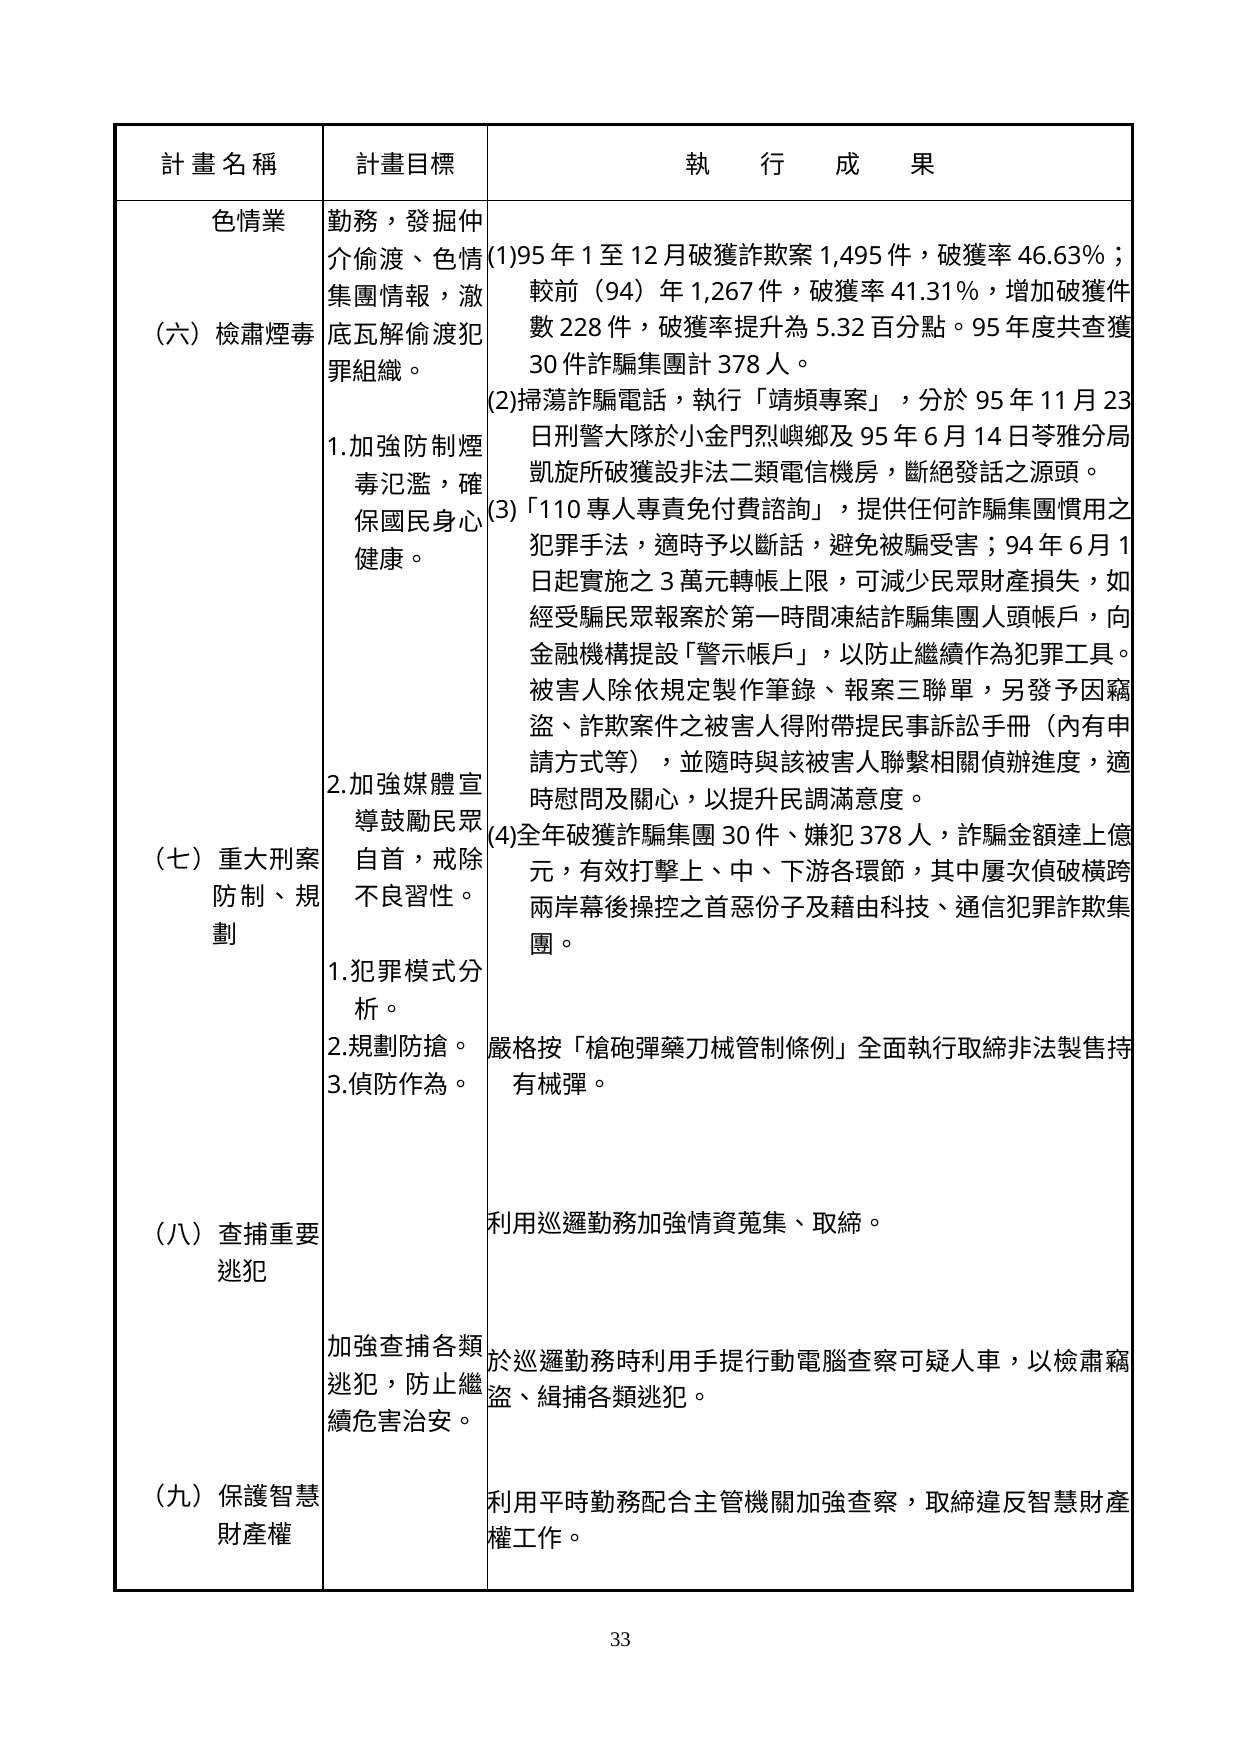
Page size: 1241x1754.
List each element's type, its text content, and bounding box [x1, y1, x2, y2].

table_cell 勤務，發掘仲介偷渡、色情集團情報，澈底瓦解偷渡犯罪組織。 1.加強防制煙毒氾濫，確保國民身心健康。 2.加強媒體宣導鼓勵民眾自首，戒除不良習性。 1.犯罪模式分析。 2.規劃防搶。 3.偵防作為。 加強查捕各類逃犯，防止繼續危害治安。 [324, 201, 487, 1589]
table_header 計 畫 名 稱 [117, 126, 322, 200]
table_cell (1)配合高雄捷運車站施工遷移本局中正、自強路口段及開封路.中正路口段警訊管線工程。 (2)配合高雄市政府工務局下水道工程處排水已租線中幹管施工，本局草衙1路及成功2路「五號船渠改造工程」成功橋護欄改造工程遷移警訊管線工程。 (3)配合高雄市政府工務局辦理成功二路「統一複合式公園」，遷移本局成功二路警訊管線工程。 (1)數位交換機系統設備定其保養維護及故障排除。 (2)每日派員巡查本局警訊地下管工作。 更新建立本局警訊管線資料，俾利查詢維修。 (1)儀表工具器材設專人管理並保養。 (2)依實際需要添購汰換。 為使本局各單位勤〈業〉務推行順遂，警用電話運轉連線正常，與廠商簽訂維修合約，每月定期保養，突發故障，則隨時通知檢修，保持線路暢通。 中繼系統及站台設備等定期維護保養，各型無線電機故障即時修護，維持通訊正常功能。 各維修器材定期保養校正，以保持正常功能。 (1)定期實施天線鐵塔保養及使用單位備用電源線路維護。 (2)耗用油料、器材隨時添購補充。 (3)各使用單位備用電源線路維護。 因應各單位臨時勤務、辦公室遷移需求，辦理無線電機按（移）裝、架設與測試維修，保持通訊正常暢通。 不定期至各轄區針對無線電通況不良地區做測試改善，提高通訊品質。 每年一次無線電機頻率、功率及站台設定校正，提昇收發靈敏度。 (1)依需求增購各項無線電機配件（如電池、旋鈕、天線及電源線等）因應汰換更新。 (2)料件工具領用汰補隨時登載，俾利管理。 報告警政措施或專案專題報告聽取媒體意見，以達雙向溝通，本階段辦理4次。 (1) 主動發佈新聞，宣導警政措施、工作績效、員警好人好事等事項，計發佈新聞1,132件。 (2)各種重大活動安排記者實地採訪101件。 積極推行「全面提升服務品質方案」，推動全面品管，持續改進品質，簡化行政程序，齊一服務規劃，重視民情民瘼，傾聽民眾聲音，改善服務態度，結合社會資源，協助政府服務。 議會開會期間之聯絡、議員質詢事項之處理及議員囑託服務事項之辦理，俾透過服務、溝通，推動各項警政措施，本階段受理各級民代各類囑託案件有紀錄368件。 本局各分局邀請各社團、機關、學校蒞局參觀（訪），讓市民進一步瞭解各項警政措施並提供建言，作為規劃警政措施之參考。 (1)依單位業務需求賡續完成修改設計人事甄審委員暨考績委員網路投票系統，另推廣建置完成本局各分局、大隊之差勤管理系統。 (2)整合本局網際網路各項為民服務事項，配合行政院研考會所推動之「無障礙網路空間」，及結合PDA或WAP之通信設備，即時與本局網路通信連結、建置電子郵件之專屬訊息通知、本局動態新聞發佈（含市議會各項統計資料）等，有效整合本局各項為民服務事項，並運用網際網路技術，擴大辦理「警民合作」具體服務措施。 (3)為展現創新、服務形象，提昇為民服務品質，本局全球資訊網站美工全面更新，以吸引民眾閱覽之興趣，增進警民之聯繫。 (4)配合辦理「內政部警政署警政e網通建置案」，配合事項為本局「天梭專案系統」及「電子化服務資訊入口網」納入單一整合服務，修改程式及資料、網路環境設定。 (5)辦理本局警用行動電腦維護，本局警用行動電腦合計至94年止（含警政署配發及本局所屬各單位自行購置）計767部，為確保員警查贓使用之警用行動電腦能正常使用並配合警署推動「神捕英雄專案」，辦理委外維護合約之訂定。 除110報案之電話來話號碼顯示（ＡＮＩ）、地址顯示（ＡＬＩ）系統、本局全球資訊網站、辦公室公文管理系統委外由廠商維護外，餘如：查贓典當系統、情治機構毒品人口調驗系統、居留外僑動態管理系統、毒品人口系統、共用管理系統、人事管理資訊系統等28項應用系統由本局自行維護;另配合推動警政署人事資訊管理、勤區查察作業、教育訓練、督考評鑑等系統。 賡續推動警政署受理民眾報案ｅ化平台系統上線使用。 配合警政署勤務指揮管理系統之建置。 (1)賡續辦理本局網管及資安系統案維護，包括Core、Layer3高速交換器、10個分局及交通大隊LAYER3交換器、網路攻擊防禦器、機房實體安全監控，以阻擋網路攻擊和駭客入侵，提昇效能增加網路控管機制。 (2)推動95年度防毒系統更新案，防護本局各類主機、重要系統及使用者並提昇系統執行效能。 (3)建置本局區域聯防之監控系統，一統各分局、大隊及派出所線路，集縮進局本部，汰換各所防火牆及VPN等設備計75項設備，集中管理、增進安全。 (4)建置本局SOC（Security Operator Center）中心，以符BS7799資安規範。 (5)建置「警政專用網路暨查訪報告考核資訊系統建置案」，導入點對點獨立專線連結警政署，與機關現行內部網路實體隔離，初期實施單位為外事科及保防室。 每月對本府警察局之大、小型電腦實施定期維護及修護全年計186次，另個人電腦全年維護807餘次。 增置及汰換本局所屬各單位個人電腦502台、筆記型電腦 16台、伺服器9台。 本市列管少年由少年警察隊及各分局偵察隊人員針對重點對象不定時查訪，95年度共計查訪2158人次。 由少年警察隊配合本市學生校外生活指導委員會所排定之日期實施，95年度共聯巡707次，勸導偏差行為少共13498名。 (1)舉辦列管或適應不良少年法令宣導活動。 (2)寒、暑假舉辦大型宣導活動或育樂營。 安排有實務經驗之學者，以動靜態方式交互實施，95年共舉辦6、7、8期，前2期每期6場次，第8期為二天一夜澄清湖戶外野營活動。 加強諮詢佈置，期能掌握治安狀況，蒐集少年非法行為及虞犯情資，加強偵破少年犯罪。 對於列輔少年，施予生活、品德、心理等教育，使其能改過遷善，導向正常生活。 95年度受理輔導個案共72人117次。另少輔會個案輔導共249人887次。 由少年隊、各分局、大隊依據「高雄市政府警察局防制少年犯罪加強維護校園安全工作執行計畫」確實執行。 配合各科室組織功能，循法律規定，促使漸次完成並檢討工作成效以求改進。 (1) 隨著人口數逐年增加，依據「落實勤務執行，強化勤區經營實施計畫」合理調整、劃分警勤區，95年度以計增劃28個警勤區，警勤區數達1,199個。 (2) 落實警察勤務執行，爭取社區民眾信賴，建立警民夥伴關係，支持警政治安工作，達成預防犯罪，為民服務為主軸之社區警政。 於94.10.1成軍，計有393名市民熱心加入，輔助正規警察，在深夜時段梭巡於各街道，協助防災救護與家暴防制，守護社區安全。截至95年12月底止「社區輔警」執勤時段(凌晨1-5時)，各類竊案計發生數，較94年同期減少170件，發生率大幅降低42％，已發揮預期成效。 本年度每日組合機動巡邏組1,888組，每網2至3人，共使用警力3,776人次。 為加強為民服務，縮短報案時間，成立「受理報案專責小組」。95年度秉持為民服務的熱忱，賡續辦理該專責小組業務；該專責小組遴選具有良好服務熱忱，熟悉法令並對電腦輸入文書處理之優秀員警，專責受理民眾各類案件，期能有效縮短案件處理時程，提升民眾報案服務效率，減少民眾等待時間，減低民眾受害不適感覺，進而提高市民對警察的信賴感。 95年1至12月計查獲妨害風化（俗）案件1,809件；2,507人。 95年全年取締搖頭店、重大色情、電玩賭博案，執行營業場所拆除違法隔間及停止供電處分計7家。 95年1至12月計查獲非法電玩545件；1,074人；5,041。 95年「觀光騎警隊」為民服務績效計累計達34,650件（含提供民眾諮詢導、防溺宣導、交通秩序維護、協助迷童返家、協助受傷民眾就醫、初步受理失竊案件、協助排解民眾糾紛等），在配合民眾合影部分，計達25,290人次，大部份為外縣市遊客亦有日本等國外籍觀光客。騎警隊另配合市政府建設局、文化局、民政局、環保局、都發局、海洋局、交通局、新聞處、教育局、高雄市體育會、國立科學工藝博物館及民間全民電視台、法界弘法衛星台、行政院南部聯合服務中心、世貿展覽中心、經濟部加工出口區、高雄市鐵人三項運動發展推廣協會、男人幫國際出版社、花蓮縣農會、外事科（國際射擊聯盟參訪）、戶口科及三民第一分局（社區治安會議-警政署長蒞臨檢視）等單位參與各項遊行表演等專案活動計26次，大幅增進警察親民形象，對於治安滿意度提昇卓具貢獻。 本年度1月至12月止，取締違規攤販成果如下：告發16,255件、沒入攤架102件、拆除攤架702件、勸導74,489件。 強化「警察服務聯絡站」功能，擴大推動超商、加油站、醫院等24小時營業商家參與，補強對外監錄系統，為市民提供緊急臨時庇護與代叫計程車等多元服務，並製發銜牌及警示燈，截至95年12月底止，累計全市已有471家加入。本年總計提供市民各項治安服務7138件。 本府警察局為加強為民服務及提升民眾對警察維護治安之信賴與滿意度，於91年10月成立警察志工大隊，為全國警政機關最早運用志工協助為民服務之單位至95年12月止，現有志工1,849人。 依據「入出國及移民法」暨「就業服務法」辦理。 領有居留證之外僑（勞），依規定應辦理居留證，共計核發居留證22,686件。 地址遷出入異動依規定辦理登記，共計辦理異動登記4,645件。 重出入境應依規定申請許可，共計核發重出入境許可證8,659件。 依據「入出國及移民法」暨「就業服務法」辦理。 短期停留外僑於停留期限屆滿前，應辦理延期，共計辦理簽證延期1,507件、查獲逾期停留1,091件。 依據「外國人居留或永久居留查察登記辦法」之規定，實施查察。 依據「查處外國人在華逾期居、停留、非法工作細部施行計畫」共計查獲逃逸外勞400人、非法雇主319人、非法仲介業者94人、外籍女子賣春21人、非法工作外勞（僑）114人、非法外人遣送出境495人。 於每週皆有排定外籍機構安全維護巡邏四 次以上，於轄內各外籍機構巡邏箱巡簽， 並定期與各機構保持聯繫，並於各外籍機 構人員住宿處設簿巡簽，以確保人員安全。 對蒞臨參觀訪問之各國人士，妥訂適當參觀訪問程序並視邦交國關係予以適當禮遇。 共計執行敦鄰演習5件、一般外賓安全維護13件、訪局外賓11件。 本局於外國全體訪轄期間均有排定安全維護勤務，確保訪轄外賓交通及住宿之安全。 本局於各外僑住宿區域，均有依據地區責任制由各轄區分局編排日常巡邏勤務進行安全維護。 本局對於訪問外賓均有排定專案勤務，針對外賓交通及住宿安全進行安全維護。 本局辦理相關業務均比照一般外賓接待流程，編排專案勤務進行訪轄國際警察人士安全維護。 機警妥善處理涉外案件，以免事態擴大，重大案件應立即陳報上級。 95年度共計處理涉外案件928件。 主動與各有關保防單位密切協調配合，期使工作完密無缺，達成務。 運用直接、間接接觸方式深入調查。 於慶典期間以僑胞住宿旅館、活動場所、道路交通、僑團車輛等安全為著眼，確保外籍人士及僑團安全，防止不法及恐怖分子滲透、破壞，並協調整合各相關單位力量，依地區責任制綿密分工，加強防爆、防盜、防火、防搶、情報蒐集及保防聯繫等安全措施，圓滿達成維護僑團（胞）安全之任務。 依據「警察刑事紀錄證明核發條例」辦理。 共計核發警察記錄證明書8,375件。 依據「入出國及移民法」第六十八條及「入出國及移民許可證件規費收費標準」辦理。 共計核發外國人居留證明書1,079件。 頒訂「加強外勤員警英語溝通能力訓練計畫」：加強宣導並鼓勵同仁踴躍參加市府公教人力發展局開辦之公務英語班或本局開設之「警用英語研習班」，另推薦同仁參加國立中山大學、高雄大學、文藻外語學院、高雄醫學大學、高雄第一科技大學及義守大學等院校所開設之「公教人員外語進修課程」。 完成有關本局新成立之專勤組其雙語化標示。 (1)制訂處理家庭暴力執行計畫，俾有效處理家庭暴力及確保被害人權益。 (2)列管本府警察局各單位受理家庭暴力案件暨統計分析。 (3)督導各單位落實執行暨宣導服務及處理之態度。 (4)維護受暴、受虐婦女出庭應訊之安全，派遣警力陪同出庭。 (5)協助被害人轉介緊急安置與輔導服務。 (6)95年受理家庭暴力案件：3524件。受理外籍家庭暴力案件：125件。受理大陸港澳家庭暴力案件：133件。受理原住民家庭暴力案件：35件。代聲請保護令：24件。協助聲請保護令：498件。執行保護令：887件。逮捕現行犯人次：85件。違反保護令罪件數：101件。交保飭回人次：58件。執行戒護出庭：25件。 (1)訂定「高雄市政府警察局推動預防性侵害犯罪防治實施計畫」，強化性侵害案件之處理作為。 (2)制訂「高雄市政府警察局受理性侵害犯罪事件流程圖」及「高雄市政府警察局受理性侵害案件減少被害人重複陳述作業處理流程圖」暨「減述作業規範」落實執行。 (3)專責24小時受理性侵害案件，陪同被害人驗傷、採證、製作性侵害被害人調查筆錄。 (4)加強執法人員專業能力，及偵查處理過程之保護措施，避免造成被害人二度傷害。 (5)落實執行建立全國性侵害加害人檔案資料作業程序。 (6)設置24小時電話專線07-2716658，提供婦幼安全諮詢、緊急救援服務，協助轉介社福單位輔導或緊急安置。 (7)實施第二階段試辦（性侵害案件減少被害人重複陳述作業流程），簡化處理流程，避免二度傷害。 (8)95年受理性侵害案件278件，進入減少被害人重複陳述作業案件85件。 (1)制訂「執行婦幼安全實施計畫」，積極走入社區、機關、學校實施婦幼人身安全講授暨女子防身術示範表演，及加強宣導預防犯罪等相關措施，提昇婦幼自我保護能力，減少女性受害機率。 (2)透過各婦女團體辦理各類活動，推動全民參與治安維護。 (3)運用民力（女義警）強化婦幼暨預防犯罪宣導，成立「捍衛天使預防犯罪宣導劇團」，深入社區、機關、學校、團體等處辦理大型宣導活動。 (4)製作婦幼安心手冊、兒童安全手冊，教導如何防搶及防性侵（騷）等宣導品，提醒婦女注意人身安全。 (5)95年辦理宣導246場次，受惠人數計256，999人。 (1) 結合女義警、社區導護志工，協助執行護童專案，共同建立學童安全網路，確保學童上下學安全。 (2) 每日上下學執行校門口交通指揮及校園週邊巡守，嚴防學童遭性侵害、綁架及意外事件發生。 (1)利用巡邏執行肅竊專案及加強金融機構巡守，就治安死角及大小街巷、停車場、僻巷、公園、校園週邊等場所加強可疑人車盤查。 (2)受理迷途婦幼案件，即刻查尋通報協尋，同時發布新聞及廣播，儘速完成家屬認領作業。 (3)受虐兒童、棄嬰及精神異常、酒醉、企圖自殺、路倒婦女等予以保護或送醫、轉介安置。 (4)受理本府警察局服務台洽公、會客換證出入登記及門禁安全管制。 (5)支援各分局、大隊搜身採尿勤務及聚眾活動、違建拆除暨協助偵查刑案。 (6)支援各分局落實預防犯罪宣導作為。 (7)提升服務品質，強化訓練，提昇執勤能力；端正警風紀，落實法紀教育。 (1) 制訂「高雄市政府警察局偵辦兒童及少年性交易案件流程圖」作業，頒發各單位落實執行。 (2) 成立兒童及少年性交易防制小組，受理報案或上級指揮通報，及辦理有本條例之預防及偵查、移送等成果電腦建檔資料。 (3) 為被害人、性侵害防治中心、主管機關與分局聯繫窗口，並依性侵害防治作業處理程序通報，製作筆錄及協助被害人24小時移送緊急收容中心及性侵害防治中心轉介輔導等後續事宜。 (4) 救援雛妓。 (5) 網路色情防治。 (6) 援助交際防治。 (7)95年查獲違反兒童及少年性交易案108件。 (1)逐一訪視轄內失蹤兒童家庭，全面展開清查工作，積極查尋偵辦及棄嬰協尋，協助家庭團圓。 (2)落實高風險家庭個案之通報並協助查訪追蹤及採取適當之防制措施。95年計通報高風險家庭個案24件。 (1)修訂戰時警務工作計畫。 (2)舉行實兵演習（丕基計畫）。 (3)本府警察局編成4個機動中隊，每月訓練2小時。 (1) 配合後備司令部辦理年度戰備檢查績效良好。 (2) 指導應召員辦理報到，圓滿達成任務。 接召集令後轄區警員專差送達，全年度無缺失。 配合團管區及役政單位，依照後備軍人資料實施計畫辦理查核。 軍、憲、警、社區輔警、替代役、民防、義警及民政機關里鄰等民間力量，強化犯罪預防、交通疏導及為民服務等措施。 「優良社會治安環境、維護交通順暢安全、溫馨快樂為民服務」三大主軸，落實社區警政，預防刑案發生，加強交通疏導，提供貼心服務。 (1)列管一般槍砲198支、自衛槍枝110支、射擊運動槍枝261支、原住民自製獵槍及漁民自製漁槍31支，合計600支。 (2)列管槍枝異動依規定辦理，查有不良紀錄或不宜置用者，交各分局勸導收購。 (1)據內政部頒佈「建立全國社區治安維護體系-守望相助再出發方案」，加強推行守望相助組織工作（巡守隊、巡守組）並輔導裝設錄影監視系統，共同維護地方治安。 (2)分局為單位，定期實施巡守人員常年訓練及志工基礎訓練，提升志願服務工作品質及強化協勤能力。 (3)至95年12月底守望相助巡守隊計有372隊 (1)受理集會遊行案件，隨到隨辦。 (2)保障合法：對合法舉行集會、遊行（包括無須申請許可及經依法申請許可並遵守法令規定舉行者），協助其維護秩序，防止其遭受滋擾。 (3)取締非法：對依法應申請許可而未提出或提出申請未經許可而擅自舉行，或依法申請許可而舉行中違反法令者，視現場狀況，於完成警告、制止或命令解散等法定程序後取締或蒐證後移送法辦。 (4)防制暴力：對施暴之現行犯當場逮捕移送法辦或視狀況依蒐證於事後移送法辦。 (5)95年01至12月本局暨所屬各分局共執行集會735場次、遊行67場次，合計802場次，移送法辦4人。 依據高雄市遊民收容輔導自治條例嚴密執行。 95年全面清查收容輔導遊民工作，清查護送返家468人、收容輔導302人，合計770人。 精神病患均依精神衛生法護送醫療。 依計畫整編汰劣擇優編訓，每半年舉辦常年訓練一次。 平時協助警察勤務。 為增進全民保防意識，本府警察局所屬內外勤單位，利用局務會議、週報、聯合勤教及各種集（機）會，加強保防宣導，強化同仁教育外，另結合轄區民防、義警、協勤民力訓練機會宣導，獲取最新資訊與相關法令規定，全面推動全民保防工作，95年全年辦理教育訓練52,638人次，此外製作宣導品，分發市民或貼公告欄，呼籲民眾發現可疑人、事、物立即報案，共維國家安全與社會安定。 本年度實施「社會保防安全維護」，針對轄內各有關對象，包括民營廠礦、民間電信暨觀光保防，目前共計73家，實施保防常識宣傳，並予聯繫尋求協助治安情資之提供及蒐集。 (1)民營機構員工在200人以上或國防民生有重大關係者協調成立「事業關係單位」並指導辦理保防工作。 (2)協助指導民營機構暨觀光、電信業加強各項安全防護措施及推行保防工作，強化保防功能。 (3)舉辦民營機構暨觀光、電信業等「事業關係單位」人員座談會及聯繫會報。 (4)大陸地區人民來台觀光本年共計5,538團、99,791人次。 (1) 對各類諮詢人員加強熱線接觸，強化社會治安情資蒐報。 (2) 大陸及海外地區人民來台之安全情勢分析。 (3) 大陸記者、宗教、科技專業人士來台情資蒐報。 (4) 大陸、海外地區人民來台長期居留及短期停留考核工作。 (1) 督導全體員警運用勤務機會全面發掘民瘼，即時反映相關單位處理，並彙編專報，提供上級相關單位做為施政參考。 (2) 運用全體員警與諮詢人員，加強蒐集社會治安情資，掌握全盤社會脈動，防制機先，弭禍於無形。 (3) 舉辦社調競賽，提昇社調績效。 (1) 督促各單位清查轄內可能藏匿大陸偷渡犯處所列為清查重點目標，加強查察並列為擴大臨檢對象，期能淨化轄區治安，本（95）年度計查獲大陸偷渡犯12名，大陸地區人民與港澳居民合法入境非法工作計498人，逾期停留強制出境313人。 (2) 95年下半年查緝大陸偷渡犯與大陸地區及港澳地區人民合法入境非法工作或活動獲內政部警政署評定為特優第3名。 督促各單位清查轄內可能藏匿處所，列為清查重點目標，加強查察並列為擴大臨檢對象，期能淨化轄區治安。95年全年度計查獲大陸地區人民與港澳居民合法入境、逾期停留、強制出境計229人，查獲行方不明251人。 本（95）年度蒐報情資計781件，得分7,374分，獲內政部警政署評列全國各警察機關甲組第1名。 本（95）年度本府警察局獲案收容、辦理遣送出境大陸人民計563名，均圓滿達成任務。 一般勤、業務由各級單位擬定工作計畫，並由本府警察局督察室規劃督察人員依工作計畫實施督導，共督導3,826次。 針對重點工作，規劃專案督導，有效協助工作推展。 本年度實施之重點及專案督導考核有： 九十五年春安工作。 防盜、防搶勤務規劃執行工作。 防制飆車及取締酒醉駕車行為。 擴大臨檢專案督導。 校園安全維護專案督導。 內部管理專案督導。 中秋節交通疏導情形。 順風專案勤務督導。 十月慶典專案督導。 金融機構安全維護專案督導。 「清程」及「陸安」專案督導。 各項雷霆專案督導。 95年高雄市龍舟賽專案督導。 萬安29號演習專案督導。 高雄市漁會選舉專案督導。 社區治安會議專案督導。 路口淨空、淨牌專案督導。 祥和專案督導。 第4屆市長暨第7屆市議員選舉專案督導。 聖誕晚會活動專案督導。 跨年晚會活動專案督導。 規劃機動督導1,520次，對重點節日期間及容易發生勤務死角時段及臨時重點工作，隨時規劃編組機動聯合督導，富有機密性。 本局各內勤人員，針對轄內容易犯罪時段、場所，實施各級幹部分層督導(巡)，以求警網勤務落實發揮防範治安事故功能，每週規劃分層督導(巡)，計25班36人次。 一般勤、業務由各級單位擬定工作計畫，各級督導人員每日編排督導單位與項目。 嚴格要求報告快、處理快、指揮快、通信快。 律定案件報告紀律（本年度查處違反報告紀律125件125人）。 受理報案起至處理完畢，均要求做詳實紀錄，並作追蹤督導，以明責任。 95年1月至12月執行玉山演習23次、仁愛演習12次、大安演習5次、敦化演習1次、首長勤務（愛河、金華）23次，合計62次，均圓滿達成道路暨蒞臨場所中衛區警衛任務。 對員警違法及重大風紀案件均嚴查嚴辦，本年度移送法辦案件計11件12人，重大違紀案件17件20人。 (1)落實考核評鑑工作： 賦予各級主官（管）負端正風紀成敗責任，要求其能以身作則，樹立風紀楷模，落實執行考核工作，確實瞭解所屬員工作狀況、學識才能、家庭背景、 生活交往及個性嗜好等，期能知人善任，健全內部管理。 (2)加強風紀狀況評估與防制措施： 本局所屬各分局、大隊每月召開風紀狀況評估小組會議一 次，找出風紀誘因顧慮之場所及有違紀傾向顧慮之員警，並研採防制措施，本府警察局風紀狀況評估小組每三個月召開審核小組會議一次，檢討評核各分局、大隊辦理情形及執行成效等，至95年12月底止，有風紀誘因場所計264處，均列為臨檢、查察、檢肅之對象，有風紀評估對象之員警計104人，均指定其直屬主管加強考核，以防制發生風紀案件。 本局榮獲警政署95年下半年度端正警察風紀評比為甲組第1名。 本局對員警風紀極為重視，為強化員警守法、守紀精神，平時由各級主官︵管︶利用晚報、聯合勤教及各種集會機會宣導風紀要求及整飭決心，並製發風紀教育手冊、法紀報導及案例教育分發各級員警研讀，每年並舉行法紀教育講習， 以期導正員警之觀念及端正風紀之決心與共識。 每年4、8月辦理平時考核外，於年終辦理年終考核，以深入所屬員工工作狀況、學識才能、家庭背景、生活交往及個性嗜好等；年終考核資料係作為人事陞遷運用之重要參考依據，其考核內容力求具體明確、公正客觀，真實呈現所屬之整體表現，以維護同仁權益。對被列為風紀狀況評估對象（有違紀傾向人員）、教育輔導對象或因生活品操違紀受申誡以上處分、工作違紀受記過以上處分、發生違法案、遭受懲戒等人員，除詳列其事實經過，並責專人督導考核。另對停職人員由停職時之任職單位指定專人考核填報。 95年全年取締各類不法成果，查獲職業賭博案9件127人、賭博電玩案10件47人、妨害風化案47件199人。 辦理第42屆模範警察甄選，經內政部警政署核定當選全國模範警察1人，另當選本府警察局模範警察2人。95年本局各單位計表揚500人，經本局審核表揚計92人。 95年度員工慰問計108人，慰問金新台幣1,939,000元。 由各單位主管利用勤前教育機會，加強宣導改善員警服務態度，並由本府警察局督察室值日督察員每日測試員警服務態度與電話禮貌與單一窗口受理民眾報案，95年度計考查員警電話禮貌2128人次，優良76人次，不合規定8人，測試員警單一窗口受理民眾報案870人次，優良220人，不合規定3人次，均依規定辦理優劣績存記。 (1)賡續辦理「提昇員警執法能力訓練進修方案」。 (2)辦理警察專科學校95年正期學生入學考試南區考場各項行政支援工作（計7361人應試）。 (3)辦理警察大學95年二技班及警佐班二類組入學考試南區考場各項行政支援工作（計3243人應試）。 (4)95年度配合市政府人發局開辦社區警政研習班6期、刑事偵防班2期、婦幼安全法令講習班4期、警政幹部研習班4期、員警情緒管理班2期、警政幹部諮詢輔導研習班2期，共計1050人次參加研習。 (5)辦理警佐晉升警正官等共計103人參加訓練。 (6)辦理警察大學、警專學生至本局各單位實習合計276人。 (7)95年7月22、23日於本市國立科學工藝博物館，協助中央警察大學辦理「2006全國大學校院暨研究所博覽會」招生宣導工作，本局依計畫支援行政事務工作，圓滿完成任務。 (8)配合考選部辦理95年公務人員特種考試警察人員考試暨警察人員升官等考試，共計7047人應試，本局依計畫執行考場試務工作，圓滿完成任務。 (1)95年警察常年訓練學科講習，由各分局、大隊合併二單位集中施訓，以節省受訓員警路程。中級幹部集中本局施訓，並依勤、業務需要及新頒法令，規劃各項課程，並敦聘專家、學者授課，共計13170人參訓。 (2)警政署95年度學科常年訓練成果驗收，本局中籤人員於95年5月12日在三樓大禮堂受測，計200人參加測驗。 (3)95年11月16、17日於本局三樓大禮堂辦理「市長暨市議員選舉治安幹部任務講習」，計有250人參訓。 本局為追蹤評核強化員警執勤安全組合訓練成效，並提升員警執勤、自衛戰技能力、確保服勤安全，自（95）年5月1日至5月30日止實施95年上半年組合訓練測驗。 辦理95年度特殊任務警力訓練測驗，於95年9月27-29日至95年10月2-3日分五梯次辦理，參加警組人員計39組參訓。 95年於市府人發局開辦「警政幹部研習班4期」、「警政幹部諮詢輔導研習」班2期，共計300人參訓。 分別於95年6月21日、95年6月28日95年6月29日辦理教官助教師資講習，計248人次參訓，以提升渠等專業知能。 (1)聘請高雄醫學大學附設中和醫院精神科醫師、治療師組成「心理輔導顧問」協助執行員警心理諮商及治療。 (2)本局配合市府推動「線上心理諮商服務網」，開辦「心理健康及諮商輔導研習班」。 (3)配合警政署開辦「關老師研習班」、「基層主管人員諮商輔導職能研習班」、「警備主管人員諮商輔導職能研習班」。 (4)針對員警心理諮商部分，特洽市府人發局開辦「員警情緒管理班」、「警政幹部諮詢輔導研習班」，共計400人次參訓。 (5)95年本局列冊關懷人員計有20人，（疑患精神疾病計15人、心理適應困難5人）均積極輔導就醫治療或安排諮商輔導，經持續關懷輔導計撤銷5人，新增3人。至95年12月列冊關懷人員有18人，列冊人員心理健康漸趨平穩與改善。 (6)95年內政部警政署督考「員警心理諮商輔導業務」，本局獲評特優單位，為本局爭光。 (1)勤務指揮中心為治安工作之神經中樞，除強化其通訊與指揮管制功能外，更應運用電腦資訊、通訊、指揮管制系統整合發展，提昇具有決策支援之現代化勤務指揮管制功能。有鑑於此，本局積極配合內政部警政署建置「提升110系統架構功能」及「建購e化勤務指管系統」完竣，提升勤務指管作業電腦化、管理資訊化、決策科學化，並策定「攔截圍捕勤務執行計畫」，由各單位依據轄區治安狀況，規劃每班次以巡、掃、守為執行重點之勤務方式，並自行訂定細部執行計畫，結合建置完成「計程車無線電台及保全公司巡迴服務車參與治安聯防系統」，傳輸有關治安訊息，構成緊密攔截圍捕網。 (2)本年1至12月指揮調度線上警網破獲各類刑案1,334件，移送法辦1,477人。 各分局、大隊、隊每日勤務計畫表於前1日20時前送警察局勤務指揮中心審核，確定每日巡邏網數。 各巡邏勤務於出勤及收勤時應依規定報告，並報告勤務績效，以收管制之效。 巡邏執行任務，採定時報告，但1小時不得少於1次為原則，於到達及離開目標地點時依定點報告，途中處理案件時應隨時報告勤指中心。 每日平均編排警網2,137網，本年共計780,266網。 (1)執勤官、員對線上巡邏警網每日以無線電不定時定點抽查。 (2)抽查第4層督導網執行情形，及第5層各分駐（派）出所主管每日帶勤，期收層層督導之效。 (3)執行110報案勤務偵測，改善受理報案人員服務態度，進而提升警網處理案件之機動性。 (4)對於巡邏勤務狀況隨時標示最新狀況圖。 (1)落實報告紀律要求，依主官、業務、勤指等三線報告紀律，以達到指揮快、通信快、報告快、行動快之要求。 (2)受理民眾報案後，立即記錄、通報，指揮線上警網馳往現場處理，以爭取機先，若為重大治安狀況時，即提醒全體執勤人員注意，並將報案內容複誦，詳實瞭解狀況，無線電派遣台同步指揮警網馳赴現場。 (3)聯繫並結合鄰近縣市之警力，同步發揮聯合盤檢的優勢威力勤務。 (1)本年1至12月110受理民眾報案合計144,720件，110電話諮詢311,550件。 (2)110自受理民眾報案之後，立即輸入電腦，並通報線上警網及所轄分局、大隊、隊前往處理，於案件處理完竣抽百分之11以上予以「複式訪查」，藉訪問報案人，督促受（處）理員警主動積極認真執勤，爭取人民的認同與支持。本年1至12月共執行110報案電話複式訪查16,914件。 (3)對於民眾報案或有關陳情案件，除由民眾親自到場，或打110報案之外，本府警察局特設立便利民眾報案之網址：police@kmph.gov.tw，以利民眾報案、諮詢或陳情，加強警民之間的聯繫管道。本年共受理網路報案923件，均依規定處理並回復當事人。 強化轄內之戶口查察工作：責由各警勤區佐警就轄內一種戶每個月至少查訪1次，二種戶每3個月至少查訪1次，對三種戶每年至少查訪1次，並由本府警察局暨各分局每月排定戶口查業務實施督導，並逐級複查。 95年度計督導1,692警勤區次，共發現優蹟15,835次，缺蹟12,223次，表現績優獲記功55人次，嘉獎24人次；另執行勤查勤務欠落實，經抽核有嚴重缺失，受申誡處者計287人次。 本年度辦理口卡片績效如下：戶籍登記申請書副本註記口卡266422件、黏貼身分相片18669件、通報各縣市口卡片47651件、各縣市轉入口卡片50480件、查催口卡片26368件、通報台受理查詢32331件。 (1)95年1-12月本轄失蹤人口發生2,321人次尋獲2,412人次（含積案及尋獲他轄）。 (2)查獲他轄協尋之失蹤人口794人。 (1)嚴格執行防情值勤查察，值勤管制員掌握全部防情通信狀況，隨時抽查警報台值勤情形，使其防情勤務均能落實。 實施防情作業模擬演習、講習，磨練防情人員工作效能。配合警政署防情檢測，實施檢查本市轄區警報台防情測試評比，依規定辦理獎懲。 內政部警政署95年度防情警報傳遞聯絡評核，本中心得分為91分，本局分數平均為89.66分，經評定為甲等。 內政部警政署95年上半年度防情HF、VHF、UHF無線電報(話) 台抽呼與聯絡績效統計，本局無受阻紀錄，通達率百分之百，績效良好。 (2)強化福利措施，在有限經費下，改善值勤環境，提振員工工作精神與士氣。 油漆警報器鐵塔、更新防情管制室內、外各項防情標語、空調冷氣修繕、草木修剪及協助本中心前方公園整建工程，以強化防情設施維護保養，並改善工作環境，提昇同仁士氣。 本局現有防情通訊設施計有防情標示電腦乙部，防情UHF無線電話機乙部，防情VHF無線電話機3部，HF無線電收發報機3部，防情有線電話總機2部。中央遙控警報台設置台58台，交流警報器55台，直流警報器23台，電子式警報器58台，合計137台，分別安裝於各警報台。 (3)原設於高雄高工之第39號警報台(94年3月停用)，於95年9月遷移至三民第二分局鼎山派出所。 (4)95年新增設「遠龍不鏽鋼股份有限公司」、「統一夢時代購物中心」、「高雄捷運股份有限公司」(捷一能源調度中心)等防情專線電話。 (1)實施防情檢測（模擬作業演習），磨練防情人員工作效能。 本局負責南部地區防情聯絡查證工作，每日由防情總機對南部縣、市（台南縣、台南市、高雄縣、屏東縣、高雄港警局）民防管制中心線路試通，遇有防情傳遞時管制室直接對南部上述地區查證。 防情總機每日查詢各警報台防情廣播及試轉警報器情形、並測試本市各防情線路。遇有故障立即通知維修人員前往查修。 VHF管制台以無線電話對本市各防情單位定時、不定時抽呼聯絡。 (2)配合警政署防情檢測實施防情測試，檢查所轄59台警報台，評比成績優劣，辦理獎懲。 (1)每年實施警報器保養檢查乙次，並配合警政署蒞臨本市實施保養檢查，評比轄區內成績優劣，辦理獎懲。 本局對所屬單位自行辦理遙控警報器維護保養檢查並加以評比，給予獎懲。 內政部警政署95年度防情通信設施維護保養檢查，經評定為甲等。 (2)配合警政署計畫更新各項防情設施作業。 (3)實施防情講習，加強值勤人員對警報器操作保養效能。 (1)辦理95年民防人員福利互助共601件，發放互助金新台5,031,451元。 (2)嚴格考核各民防幹部、隊員，隨時查考不適任者，予以整編汰換，並遴選優秀人員遞補辦理異動，95年度整編後汰換幹部隊員125人。 辦理各民防中隊常年訓練，灌輸民防知識，統一民防觀念，提昇服勤能力， 成效良好。 本市95年度萬安29號演習，於95年6月20日舉行，其目的在激發全民防空警覺，建立完整之戰時災難救援處理機制與能力，以強化防空戰備，落實全民國防理念。為配合主辦單位市府兵役處執行此次演習，本局及所屬各單位出動人力，包括憲、警、民力等合計4,042名，並各依任務分工辦理，圓滿達成任務。 民防人員於95年度期間，計協助守望巡邏、埋伏、交整等其他勤務計21,778次數、49,140時數，協助查獲搶奪、竊盜、通緝犯、逃兵、聚賭、不良分子、無故攜械、其他等績效計924件。 運用各種傳輸媒體 ，協助相關民防法令宣導，提高民防警覺，維護國家安全，減少民眾財產損失。 (1)協調建築物主管機關繼續執行建築物附建防空避難設備。 (2)辦理新建築物附建防空避難設備複查列管。 加強列管防空避難設備檢查，督導業主（使用人）妥善管理維護，隨時保持可用狀況。 (1)逐級複查核對防空避難設備列管資料，按季呈報。 (2)協調本市各級學校充實防護設備。 (3)辦理民防固定設廠以供徵用。 (4)依實際需要編列預算，購置相關民防應勤裝備，撥癹各單位使用並妥善管理。 民間發現未爆（廢）彈，立即派員勘查，並協調軍方派員處理。 實施刑案現場勘察採證： 支援各分局重大刑案現場勘察。 支援尋獲贓車採證。 防爆勤務。 共支援刑案現場勘察及贓車處理計120件，支援場地安檢346人次，支援照相錄影勤務76次，協助屍體解剖相驗29次，協助蒞局參觀講解活動6梯次177人次。 協助各單位採證鑑定 支援DNA、測謊、指紋、影像處理、引擎電解等鑑定及各單位送驗證物採證。 協助槍枝初步檢視63件155枝，協助指紋初步排除比對534件，協助微物初篩6件，協助模擬槍鑑定16件35枝，協助刀械鑑定80次，協助DNA鑑定218件，協助實施測謊29件43人次，協助處理證物40件，協助處理錄影帶影像46件。 鑑識人員教育訓練 本中心選派警務正李添旺赴美國紐澤西州Mahwah鎮法律與公共安全機構、維吉尼亞州Williamsburg詹姆斯警察局及喬治亞州Atlanta市測謊學校，研習測謊相關技術，研習時間一個月。 本中心選派警務正江世宏、巡官王廷鉦赴新加坡衛生科學局法證科學中心，研習DNA鑑定及文書鑑定技術，研習時間1週。 為學習鑑識新知、促進鑑識單位交流，本中心同仁分別參加「實驗室認證文件製作」、「十指紋鑑定比對」、「全國刑事警察人員防爆訓練班」、「進階緝毒訓練課程」、「新式身分證辨識」及「槍枝初步檢視作業」、「2006年犯罪偵查學術與實務研討會」、「交通事故講習」、「顯微鏡微物初篩講習」等訓練計51人次。 (4)實施器材管理：實施器材檢查及辦理器材與耗材採購。 於6月19日至6月27日及10月30日至11月7日分別至本局各分局、刑大及少年隊實施本局95年度第1、2次刑事器材檢查暨刑案證物管制作業檢查。 購置DNA實驗室耗材，金額為535,000元。 購置現場勘察採證用之電池、錄影帶及錄音帶等耗材，金額為458,900元，配發各分局及刑大、少年隊使用。 購置刑案現場勘察證物處理及檢驗用化學藥品耗材等，金額共計為122,793元。 購置影像處理耗材等，金額為54,000元。 購置多波域光源1套，金額為155,000元。 購置刑案現場勘察用單眼數位相機2套，金額為178,000元。 資本門結餘款購置雷射測距儀1台，金額14000元。 依據行政院函頒公文處理手冊及事務管理規則等有關法令加強執行，順利推行一般警政工作。 配合本府警察局各科室、中心、大隊、隊等執行業務。 (1) 查處妨害風化案件及非法電動玩具。 (2) 警用裝備、無線電、車輛等管理維護。 (3) 辦理公關、為民服務、新聞稿之發布與聯合勤教。 (4) 廳舍維修整建及消防檢查審核。 (5) 行政事務費、經費審核及控管。 (6) 推動一切行政及出納工作。 以上執行成果報由行政科、後勤科、公關室等單位統計、評比。 (1)加強警組訓練，協助治安。 (2)依集會遊行法處理聚眾活動。 (3)加強常年訓練，充實執勤技能。 (4)一般勤業務由各級單位擬定工作計畫，由第二組依計畫實施督導。 (5)針對重點工作，規劃專案督導，有效協助工作推展。 (6)策訂計畫，實施全面式控制，確保領導中心及政府官員或外賓蒞臨本轄區之安全與安寧。 (7) 落實所屬員警考核工作，查處違法違紀案件，嚴查嚴辦。 (8) 春節、端午節、中秋節等年節監察工作。 (9) 員警好人好事表揚。 (10)辦理公職人員財產申報作業。 以上執行成果報請保安科、督察室、政風室等單位統計察核，辦理獎懲。 (1)強化戶口查察，掌握轄內人口動態，消除空、漏戶口。 (2)協尋失蹤人口作業績效統計。 (3)查處外國人在台妨害風化行為及外賓安全維護。 (4)合理調整警勤區，掌握犯罪根源。 (5)輔導建立守望相助組織，成立巡守隊，協助治安。 (6)監錄系統暨志工績效成果。 以上執行成效由行政科、保安科、戶口科、外事科督導考核、評比、獎懲。。 (1)實施社會保防安全防護。 (2)實施公務機密維護。 (3)強化情報諮詢佈置，蒐集社會、風紀情資，肅清違法違紀案件，嚴防不法份子滲透。 以上執行情形報請保防室、陸務科統計、獎懲、評比。 (1) 加強民防、義警訓練、健全組織，運用義警、民防人員協助治安；辦理民防、義警人員福利互助工作。 (2) 落實管理防空避難設施，加強民防整備。 (3) 加強防情演練及警報系統維修。 (4)春安工作績效成果。 (5)自衛槍枝管理。 (6)替代役服勤情形。 (7)天然災害防救。 (8)協助辦理遊民收容取締 (9)協助辦理違反野生動物保育法取締。 (10)社區輔助警察運用及福利互助。 以上執行情形報請保安科、民防科統計、獎懲、評比。。 (1) 執行掃醉專案、飆車、安程專案取締、砂石車違規專案及取締交通違規行為。 (2) 國定連續假日、週休2日及尖峰時段督導交通崗勤務，落實勤務執行。 (3)取締違規攤販，清除道路障礙。 (4)加強登革熱防制。 以上執行情形報請行政科、交通大隊統計、獎懲評比。 (1)硬體、軟體安裝維護。 (2)個人電腦與警用行動電腦之保養。 (3)辦理公文研考管制稽核及電子公文教育訓練，處理人民陳情案件。 (4)公文時效統計暨歸檔率。 (5)推動導入ISO品質管理系統工作。 以上執行情形由資訊室、秘書室管制、稽核、統計，並辦理獎懲。 (1)每日勤務由各派出所規劃後，審查巡邏組數規劃表，於前一日二十時前送到警察局勤務指揮中心。 (2)各巡邏組出、退勤管制，定點定時報告，並抽查督導人員勤務執行情形及主管每日帶勤狀況。 (3)受理報案，指揮線上迅速處理各種治安狀況，落實報告紀律，確實依「主官、業務、勤務」指揮系統報告轄內重大治安（緊急）事故案件與重大災害。 以上執行情形統由本府警察局勤務指揮中心連繫、管制。 (1) 運用社會資源，結合大眾媒體，預防犯罪宣導。 (2) 偵辦殺人、強盜、搶奪、擄人勒贖、強制性交等案件，未破重大刑案由專人列管，召開會議。 (3) 執行迅雷專案，提報流氓，清查列控不良幫派，對列冊流氓，積極輔導。 (4) 加強查緝肅清煙毒，確保國民身心健康。 (5) 執行「清源專案」暨「強打擊犯罪計畫」，加強查捕各類刑案及要犯。 (6) 建立逃犯名冊供外勤員警緝捕，逐一查察佈線追緝。 (7) 加強情資佈置，嚴查非法槍械。 (8) 查贓杜絕銷贓管道，鼓勵民眾協助防制竊案。 (9) 查訪列管少年，實施校外聯巡，校外安全維護，偵破少年犯罪。 (10)刑案現場採證，尋獲贓車採證。 (11)家庭暴力、性侵害暨兒少性交易防治。 (12)違反社會秩序維護法案件查處。 (13)執行「神捕專案」運用民力協尋贓車。 (14)執行免費「機車烙碼」，以降低機車失竊率。 （15）執行「靖安專案」維護選舉治安。 以上績效報由刑警大隊、少年隊、婦鄉警察隊統計、評比，辦理獎懲。 由服勤人員按勤務分配表，分配執勤方式，每日24小時，以勤務人員每日服勤8小時為原則、得編排2至4小時備勤勤務，每週44小時為度，並以大輪番方式編排；惟服勤人員每日應有連續8小時之休息時間。 95年度本府警察局前鎮分局有編排瑞隆所、前鎮所等2所，分別試辦3個月「勤休規律化」之新勤務制度，以 所謂三班制方式執勤，該項勤務試辦業已完竣，未被試試辦所同仁所接受，現恢復大輪番方式執勤。 督導：每週編排91督導人員每日24小時綿密督導各所勤務之執行；分局第二組並作機動督導。另主官、副主官每日作不定時督導，形成綿密督導的督導網。 考核：由各所長負責第一層考核外，第二組分查勤區作第二層考核；分局警風紀業務並作每年1至4月、5至8月之「平時考核」，年底作「年終考核」等考核作為。 依據行政院頒「文書處理手冊」及「事物管理規則」等有關法令加強執行，順利推行一般警政工作。 (1)對發生暴力犯罪案件、重大竊盜等刑案，迅速偵破安定民心，確保社會安全。 (2)建立強盜、搶奪前科犯人資料名冊，對特殊重大刑案不易偵破案件，報請警政署刑事局支援。 (3)設置偵訊室，提昇破案能力。 本局95年各類刑案發生、破獲數 (含破積案) 如下： 發生殺人案101件，破獲105件，破獲率104%。 發生強盜案185件，破獲222件，破獲率120%。 發生搶奪案898件，破獲348件，破獲率38.75%。 發生擄人勒贖案2件，破獲4件，破獲率200%。 發生強制性交案157件，破獲165件，破獲率105%。 對未破重大刑案均由專人列管，定期召開專案會議。 因應本市治安狀況，以優勢警力，綿密勤務部署，打擊犯罪，並整合保大、交大成立防搶、防盜BMW重型機車隊，依據治安分析重點時段、地區執行複式巡守，發揮防範犯罪及攔截圍捕功能。95年本局110勤務指揮中心指揮調度線上警網，立即偵破各類刑案共計1,358件、1,495人。 (1)對轄內易遭恐嚇取財之工商企業醫生等對象，策訂清查、訪問計畫，逐一建立資料，先期聯繫溝通，灌輸應變自衛能力。 (2)發動轄區各新聞媒體、教育機構工商業同業公會保全公司等民間公益財團全面配合宣導，爭取合作。各分局及刑警大隊成立肅竊小組，專責偵辦竊盜案件，加強執行肅竊工作，確保民眾財產安全。各分局配置防竊顧問，針對失竊戶提供住宅防竊安全諮詢服務，擴大防竊成效。 制訂查贓工作執行計畫，針對汽車商行、汽車零件專賣店、汽車修理(解體)場、珠寶銀樓店及當舖等易銷贓場所加強查贓，以杜絕銷贓管道。95年評比（94年度執行查贓作業）獲內政部警政署評定為優等單位。 (1)為有效查緝民生竊盜，展現打擊犯罪決心，成立跨局處專案任務編組，協請市政府環保局、建設局商業科及台灣電力公司營業處人員，共同成立專責工作小組，專責查緝民生竊盜犯罪及杜絕收贓、銷贓管道，以強化整體戰力，展現查緝犯罪行動力與打擊力。 (2)向市府爭取編列預算550萬5仟元，主動派員為民眾愛車免費烙碼，迄95年12月底止，共計完成機車烙碼324，631輛。經統計95年全年機車竊盜發生數，較94年全年大幅減少3,242件，每月平均減少約270件，足以印證此項措施，對於杜絕行竊銷贓，降低機車失竊率，已收致相當顯著的成效，且獲得市民諸多正面的肯定與迴響。 將本市無線電計程車業者（共12家電台，3,025輛計程車）及保全業者（共59家，保全員8,437名，巡邏車102輛）加以整合，協助警方共同打擊犯罪，以建構更綿密的都會治安聯防系統。95年保全人員與無線電計程車司機協助破獲各類刑案共計44人，均由市長於市政會議中公開表揚，藉以表彰見義勇為精神。 (1)加強安檢工作，防杜漁船走私非法槍械進口，破壞治安。 (2)全面追緝槍擊要犯，嚴密情資佈杜絕槍械非法交易，消弭歹徒擁槍需求。 (1) 訂有「加強檢肅非法槍械遏止槍擊案件專案實施計畫」並配合警政署執行10波全國同步肅槍專案，績效良好。 (2) 本年度計查獲制式槍枝24枝、非制式槍枝150枝，各式子彈3,371發，其他3顆。 (3) 針對轄內各車床工廠及可能製造槍枝之鐵工廠，勤於查訪以防歹徒利用該處所製(改)造槍械，危害社會治安。 加強宣傳，鼓勵民眾檢舉不法，或提供情報因而偵破者發給高額獎金，並保障檢舉人之安全。 對破壞社會秩序、危害人民權益之不良幫派、組合份子應經常調查，確實掌握蒐集事證，對合於檢肅流氓條例規定之對象，不定期召開審查會，依法審查提報檢肅。 95年度執行「檢肅流氓業務」工作獲內政部警政署評定為甲等單位。 列冊輔導流氓每月查訪2次以上，每3個月綜合研判一次凡有戶籍遷移、犯罪、死亡、失蹤、結訓、服役等動態應依法分別處理。 (1)本年度認定流氓共189名，移送審理64名，執行感訓處分23名。 (2)全年列冊流氓共303名，經本府警察局積極輔導，其中僅3名再犯，再犯率0.1％，足見輔導工作已具成效。 (3)本年度執行迅雷專案共提報認定為計畫目標17名，經檢肅到案移送審理11名，到案率65％。 (4) 清查列控不良幫派25個組合，其成員232人。 (5) 95年上半年不良幫派組合工作獲內政部警政署評定為特優單位。 (6) 95年度「治平專案」工作獲內政部警政署評定為特優單位。 督促各單位清查轄內可能藏匿大陸偷渡犯處所列為清查重點目標，加強查察並列為擴大臨檢對象，期能淨化轄區治安，本（95）年度計查獲大陸偷渡犯28名。95年度查獲12件組織性人蛇色情仲介集團計90人。 (1) 嚴密佈線查緝，針對可疑處所加強查訪，嚴防不法份子利用該處製造毒品販賣牟利。本度查獲販賣第一級毒品案件110件148人，吸食持有第一級毒品案計2,290件2,381人；吸食第二級毒品案計871件911人；計查獲第一級毒品海洛因19,481.9公克、第二級毒品安非他命29,686.76公克、MDMA(搖頭丸)842顆、大麻46.9公克。 (2)加強假釋、煙毒犯查訪輔導工作加強新聞媒體宣導鼓勵民眾檢舉不法與自首報繳毒品，俾戒除不良習性。 針對嚴重危害本市治安之指標性案類前科犯，加強查訪、監控、追蹤、建檔外，對於搶奪、竊盜與煙毒等有再犯之虞前科犯，深入瞭解其經濟狀況，並不定時規劃專案全面同步執行搜索，有效防制再犯。 (1)每週、每月、每季彙整分析統計，並就該發生時段、地點、嫌犯特徵(年齡、性別、交通工具、職業)、犯案手法、地區特性、被害者特徵等資料分析，用以歸類釐訂防制策略及偵辦方向。 (2)每月定時召開分局未破重大刑案會議，由刑警大隊負責督導、考核，以督促分局偵辦進度。 (3)本年度發生強盜185件，破獲222件，發生數較去年降低13件；發生搶奪898件，破獲348件，發生數較去年降低278件；發生強制性交157件，破獲165件。 (1)建立轄內逃犯名冊，嚴密掌握行蹤，佈線查緝。 (2)配合各項專案工作，舉辦查捕逃犯 績效評比，辦理獎懲，以激勵員警全力投入查緝工作。 (3)本年度共查獲各類逃犯計4,481人。 (4)95年上半年度「查捕逃犯工作」獲內政部警政署評定為第一等第單位。 執行95年1至12月取締侵害智慧財產權案件工作評比，計查獲違反智慧財產權案件241件284人、光碟片6萬9016片（另查獲無主光碟184件），查扣侵權金額新台幣5276萬6306元，績效卓著。 (1)嚴格要求員警受理民眾報案，不分轄區均應立即受理，並尊重被害人意願。 (2)警方受理報案後立即開立報案三聯單，不得藉故拖延或要求民眾補足或提供相關證據再開立。 (3)警方於受理報案後將案件後將案件移轉管轄單位依法偵查續辦，並以書函告知被害人本案移轉單位。 (4)重大刑案於二小時內通報，案件四十八小時登錄警政署網路，並持續執行偵查。 本府警察局電腦網路犯罪95年1月至12月共破獲1,044件，較94年1月至12月增加破案件數340件，提48%高破案率績效良好。 (1)召開預防犯罪座談會並至各民間團體（社區）專題演講，深入宣導。 (2)善用大眾媒體(電視、電台)、網路宣導。 (3)印製各類文宣廣發民眾，提供各項防範犯罪觀念及方法。 (4)辦理預防犯罪宣導活動(自辦或合辦)，強化宣導成效。 (5)95年評比（94年度預防犯罪宣導）獲內政部警政署評定為特優單位。 定期或不定期召開委員會議或治安座談會，轉達上級治安會報指示事項，並研訂議題提會研商，找出改善治安方案，全力執行。 (1)95年1至12月破獲詐欺案1,495件，破獲率46.63％；較前（94）年1,267件，破獲率41.31％，增加破獲件數228件，破獲率提升為5.32百分點。95年度共查獲30件詐騙集團計378人。 (2)掃蕩詐騙電話，執行「靖頻專案」，分於95年11月23日刑警大隊於小金門烈嶼鄉及95年6月14日苓雅分局凱旋所破獲設非法二類電信機房，斷絕發話之源頭。 (3)「110專人專責免付費諮詢」，提供任何詐騙集團慣用之犯罪手法，適時予以斷話，避免被騙受害；94年6月1日起實施之3萬元轉帳上限，可減少民眾財產損失，如經受騙民眾報案於第一時間凍結詐騙集團人頭帳戶，向金融機構提設「警示帳戶」，以防止繼續作為犯罪工具。被害人除依規定製作筆錄、報案三聯單，另發予因竊盜、詐欺案件之被害人得附帶提民事訴訟手冊（內有申請方式等），並隨時與該被害人聯繫相關偵辦進度，適時慰問及關心，以提升民調滿意度。 (4)全年破獲詐騙集團30件、嫌犯378人，詐騙金額達上億元，有效打擊上、中、下游各環節，其中屢次偵破橫跨兩岸幕後操控之首惡份子及藉由科技、通信犯罪詐欺集團。 嚴格按「槍砲彈藥刀械管制條例」全面執行取締非法製售持有械彈。 利用巡邏勤務加強情資蒐集、取締。 於巡邏勤務時利用手提行動電腦查察可疑人車，以檢肅竊盜、緝捕各類逃犯。 利用平時勤務配合主管機關加強查察，取締違反智慧財產權工作。 年節期間及天然災害過後，加強查察人為囤積居寄、聯合壟斷、哄抬物價。 年節期間及天然災禍過後，加強查察人為囤積居奇、聯合壟斷、哄抬物價。本年度未有取締。平時加強情報蒐集，利用巡邏勤務執行查察取締，以防止管制物品走私進口，本年度未有取締。 (1)對民眾到金融機構提領大額現金，隨時提供護鈔服務，以確保安全，本年度計受理136件，均圓滿達成任務。 (2)本府警察局保安大隊所屬各中(分)隊值班台旁，均設有飲水設備，並設置舒適洽談座椅，民眾洽辦公務或領回失竊車輛時不必站立久候，拉近與民眾距離，本年度計受理民眾領回失車1538件，均圓滿達成任務。 (3)對查尋人口及中輟生之查詢如同自己家人一樣心急，在尋找工作上亦不遺餘力去做，希望能儘速把所走失或迷路及蹺家孩子順利找回來，過著全家團圓的生活，本年度查獲查尋人口計842人及中輟生12人，均圓滿達成任務。 (4)急難救助、排難解困11件9人。 (1) 警衛中隊負責本局門禁管制勤務，以維護機關安全。 (2) 執行巡邏每日24小時勤務銜接不斷，機動派遣，隨時支援各分局。 (3) 加強員警任務訓練及狀況處置能力。 (4) 加強員警生活管理，促使員警遷善改過。 (5) 按規定舉辦擴大聯合勤教，加強員警法治精神教育，並舉行柔道射擊應用拳技訓練。 (1)「購置微電腦闖紅燈自動測速照相設備及固定桿案」，於95年8月23日完成驗收。（經費執行10,629,700元，執行率達98.5％） (2)「購置移動式自動測速照相設備案」，於95年11月25日以前完工交貨。（經費執行5,360,000元，執行率達79.8％） (3)「購置交通安全偵測自動照相設備案」，於95年8月24日完成驗收。（經費執行10,246,200元，執行率達96.8％） (4)「檢定雷達自動測速照相設備案」，於95年6月29日完成驗收。（經費執行377,038元，執行率達83.7％） (5)「活動地磅校正案」，於95年6月15完成驗收。(經費執行474,600元，執行率達94.1％) (6)於12月5日完成本局現有酒測器（含分析儀）211台送請校正及檢驗(含經濟部標準局檢驗合格證明)，並購置吹嘴36，000支、色帶及紙捲供各分隊同仁使用，共計新台幣3，903，500元整。 (7)合計年度經費共執行30,991,038元，執行率達96.7％。 本案於95年10月25日啟用，第1個月即查獲特殊案件計93件(尋獲失車、吊銷車籍、註銷車輛及號牌他掛)，員警使用日漸熟悉後，於12月份開單數開始成長。 95年增購數位式測速照相機4部，數位攝影機22台，酒測器：45台（交大31台、分局14台）。 (1)95年購置140部事故處理用數位相機，另增購個人電腦17部。 (2)建置「案件處理進度民眾查詢系統」及「案件登錄管制系統」。 (3)事故電腦系統資料庫及不斷電系統升級。 加強交通安全宣導95年1至12月共250場，運用卡片、標語、傳播媒體及各項勤務、活動等機會廣為宣導，灌輸民眾守法觀念，減少交通事故發生，維護民眾生命財產安全。 空中交通路況播報，達到點、線、面的服務，配合南部7縣市交通路況流暢中心與交通快報，提供最新路況資訊，服務駕駛朋友，並運用電台宣導各項法令新措施。 [488, 201, 1131, 1589]
table_header 執 行 成 果 [488, 126, 1131, 200]
table_header 計畫目標 [324, 126, 487, 200]
table_cell 色情業 （六）檢肅煙毒 （七）重大刑案防制、規劃 （八）查捕重要逃犯 （九）保護智慧財產權 [117, 201, 322, 1589]
